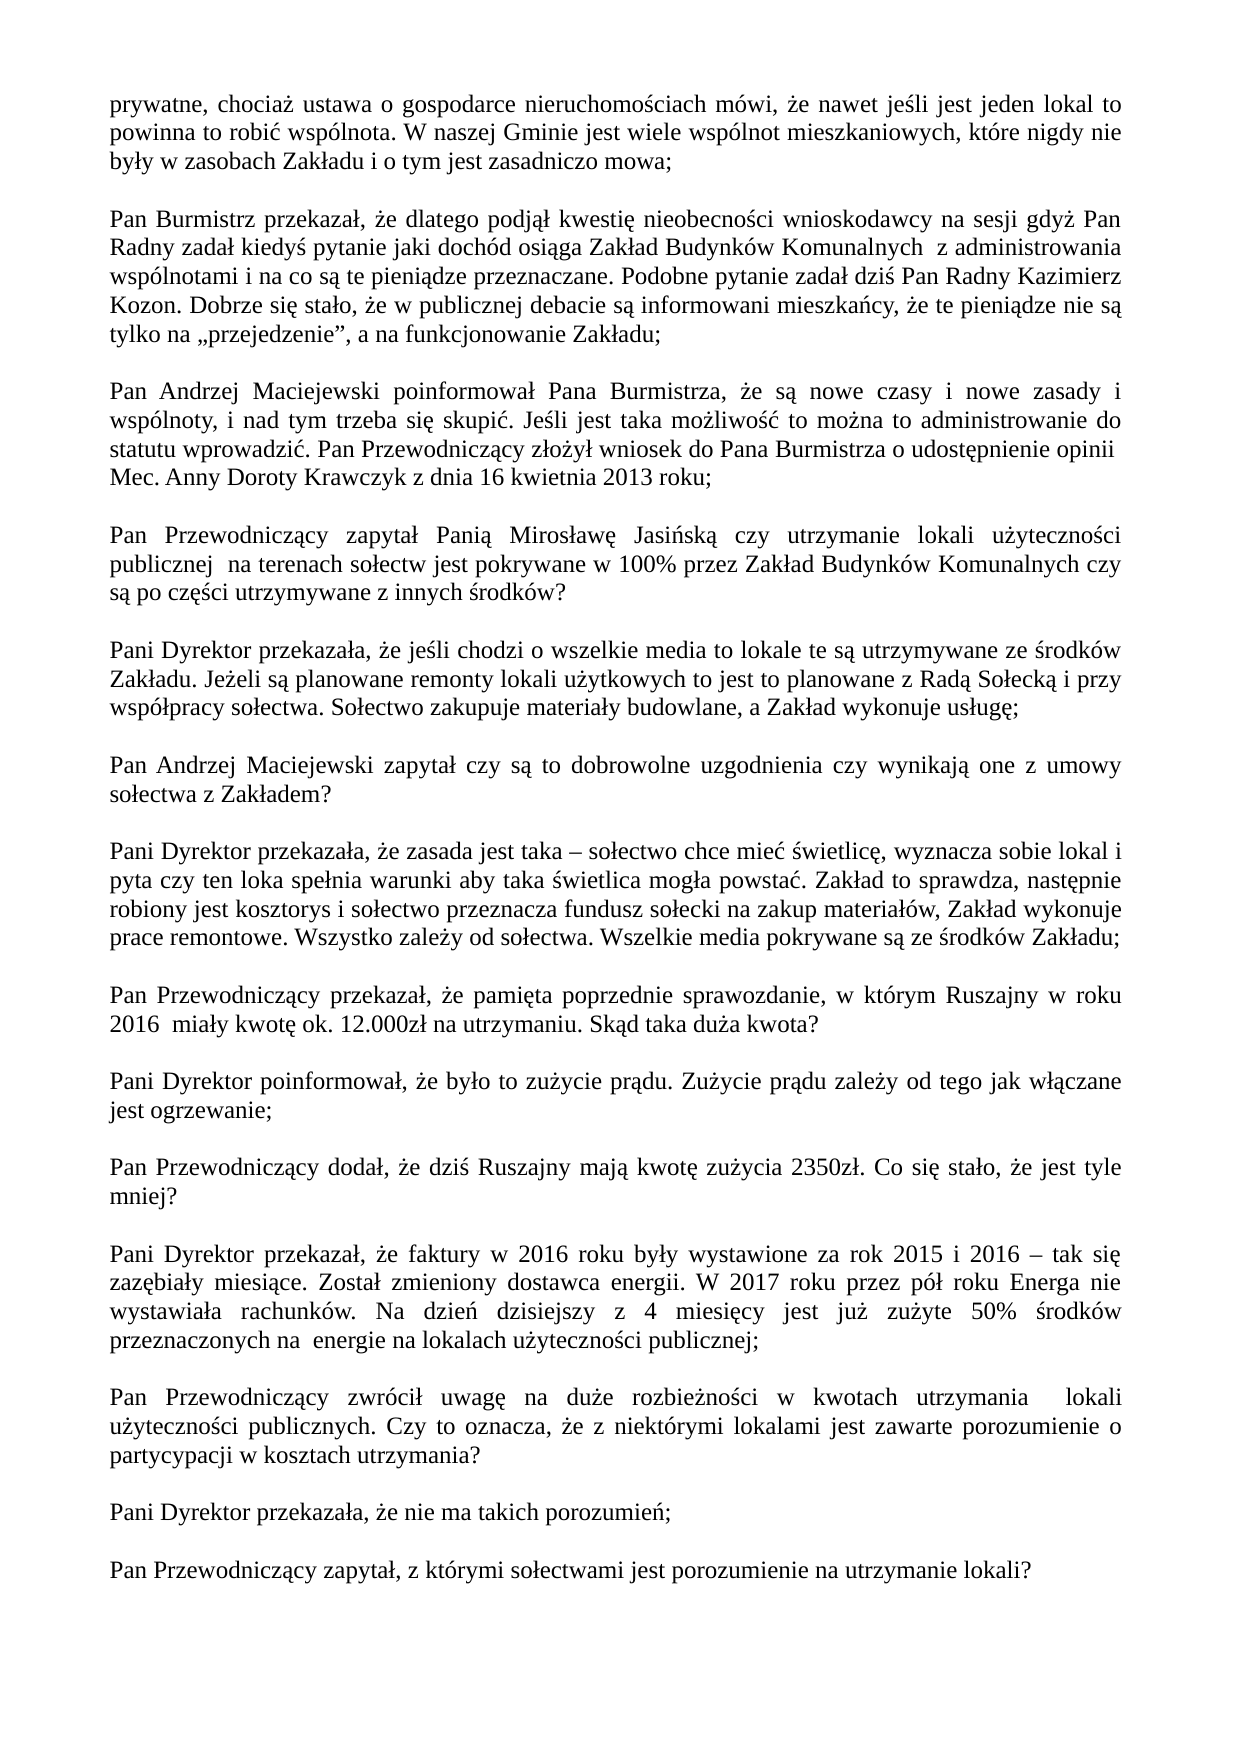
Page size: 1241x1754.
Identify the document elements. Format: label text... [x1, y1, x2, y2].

text Pan Przewodniczący zwrócił uwagę na duże rozbieżności w kwotach utrzymania lokali użyteczności publicznych. Czy to oznacza, że z niektórymi lokalami jest zawarte porozumienie o partycypacji w kosztach utrzymania? [109, 1382, 1123, 1469]
text Pani Dyrektor przekazał, że faktury w 2016 roku były wystawione za rok 2015 i 2016 – tak się zazębiały miesiące. Został zmieniony dostawca energii. W 2017 roku przez pół roku Energa nie wystawiała rachunków. Na dzień dzisiejszy z 4 miesięcy jest już zużyte 50% środków przeznaczonych na energie na lokalach użyteczności publicznej; [109, 1239, 1123, 1354]
text Pan Przewodniczący zapytał, z którymi sołectwami jest porozumienie na utrzymanie lokali? [109, 1555, 1123, 1584]
text Pan Andrzej Maciejewski zapytał czy są to dobrowolne uzgodnienia czy wynikają one z umowy sołectwa z Zakładem? [109, 750, 1123, 807]
text Pani Dyrektor przekazała, że zasada jest taka – sołectwo chce mieć świetlicę, wyznacza sobie lokal i pyta czy ten loka spełnia warunki aby taka świetlica mogła powstać. Zakład to sprawdza, następnie robiony jest kosztorys i sołectwo przeznacza fundusz sołecki na zakup materiałów, Zakład wykonuje prace remontowe. Wszystko zależy od sołectwa. Wszelkie media pokrywane są ze środków Zakładu; [109, 836, 1123, 951]
text Pan Przewodniczący zapytał Panią Mirosławę Jasińską czy utrzymanie lokali użyteczności publicznej na terenach sołectw jest pokrywane w 100% przez Zakład Budynków Komunalnych czy są po części utrzymywane z innych środków? [109, 520, 1123, 606]
text Pan Andrzej Maciejewski poinformował Pana Burmistrza, że są nowe czasy i nowe zasady i wspólnoty, i nad tym trzeba się skupić. Jeśli jest taka możliwość to można to administrowanie do statutu wprowadzić. Pan Przewodniczący złożył wniosek do Pana Burmistrza o udostępnienie opinii Mec. Anny Doroty Krawczyk z dnia 16 kwietnia 2013 roku; [109, 376, 1123, 491]
text Pani Dyrektor poinformował, że było to zużycie prądu. Zużycie prądu zależy od tego jak włączane jest ogrzewanie; [109, 1066, 1123, 1124]
text prywatne, chociaż ustawa o gospodarce nieruchomościach mówi, że nawet jeśli jest jeden lokal to powinna to robić wspólnota. W naszej Gminie jest wiele wspólnot mieszkaniowych, które nigdy nie były w zasobach Zakładu i o tym jest zasadniczo mowa; [109, 89, 1123, 175]
text Pani Dyrektor przekazała, że nie ma takich porozumień; [109, 1497, 1123, 1526]
text Pani Dyrektor przekazała, że jeśli chodzi o wszelkie media to lokale te są utrzymywane ze środków Zakładu. Jeżeli są planowane remonty lokali użytkowych to jest to planowane z Radą Sołecką i przy współpracy sołectwa. Sołectwo zakupuje materiały budowlane, a Zakład wykonuje usługę; [109, 635, 1123, 721]
text Pan Burmistrz przekazał, że dlatego podjął kwestię nieobecności wnioskodawcy na sesji gdyż Pan Radny zadał kiedyś pytanie jaki dochód osiąga Zakład Budynków Komunalnych z administrowania wspólnotami i na co są te pieniądze przeznaczane. Podobne pytanie zadał dziś Pan Radny Kazimierz Kozon. Dobrze się stało, że w publicznej debacie są informowani mieszkańcy, że te pieniądze nie są tylko na „przejedzenie”, a na funkcjonowanie Zakładu; [109, 204, 1123, 347]
text Pan Przewodniczący dodał, że dziś Ruszajny mają kwotę zużycia 2350zł. Co się stało, że jest tyle mniej? [109, 1152, 1123, 1210]
text Pan Przewodniczący przekazał, że pamięta poprzednie sprawozdanie, w którym Ruszajny w roku 2016 miały kwotę ok. 12.000zł na utrzymaniu. Skąd taka duża kwota? [109, 980, 1123, 1037]
